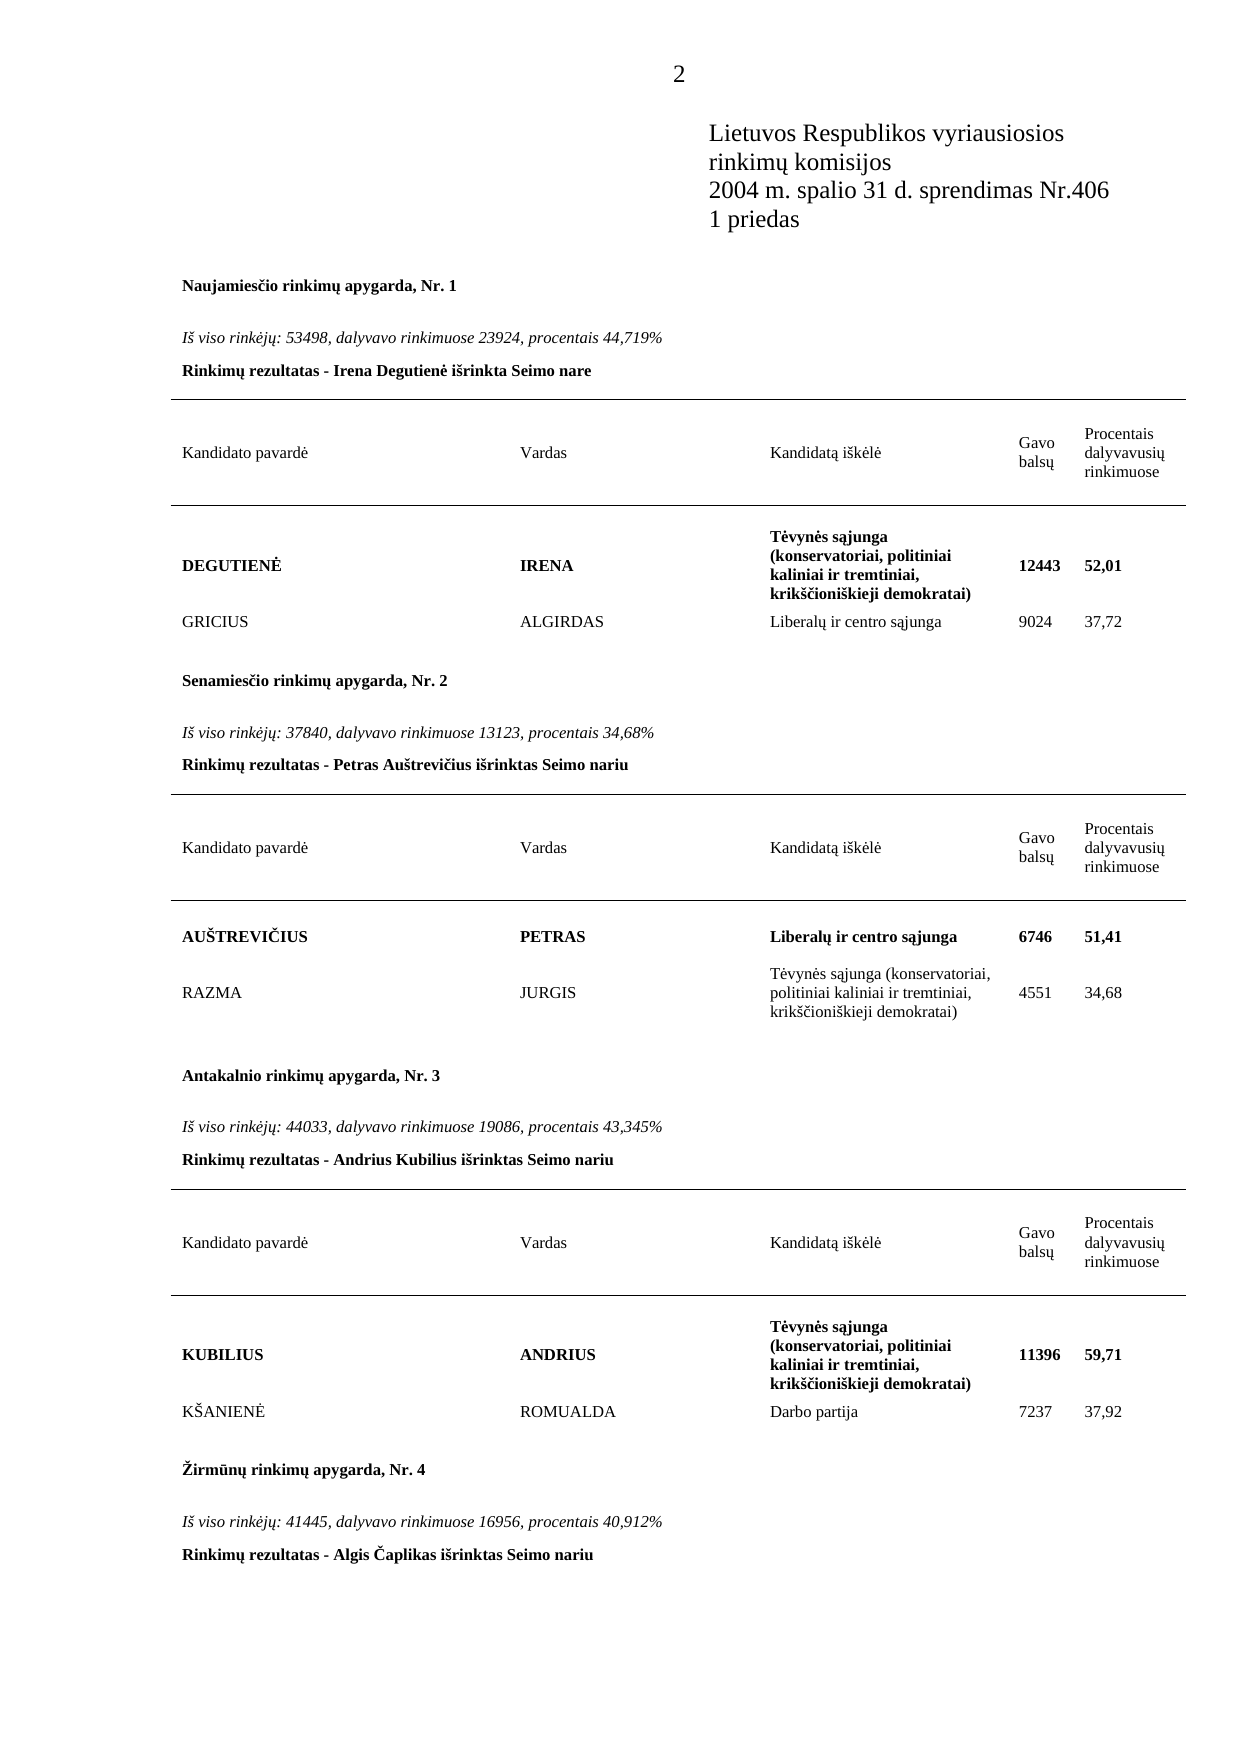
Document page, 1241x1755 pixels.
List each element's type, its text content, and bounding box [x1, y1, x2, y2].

table_cell [509, 774, 758, 793]
table_cell [759, 1499, 1007, 1531]
table_cell [759, 1447, 1007, 1479]
table_cell [1073, 1085, 1186, 1104]
table_cell [1008, 638, 1073, 657]
table_cell [1073, 1479, 1186, 1498]
table_cell Iš viso rinkėjų: 41445, dalyvavo rinkimuose 16956, procentais 40,912% [171, 1499, 758, 1531]
table_cell [1008, 1136, 1073, 1169]
table_cell [1008, 901, 1073, 920]
table_cell [1008, 1531, 1073, 1564]
table_cell 9024 [1008, 605, 1073, 638]
table_cell Rinkimų rezultatas - Petras Auštrevičius išrinktas Seimo nariu [171, 742, 758, 774]
table_cell [1073, 1531, 1186, 1564]
table_cell [171, 1085, 508, 1104]
table_cell [509, 506, 758, 525]
text 1 priedas [177, 204, 1181, 233]
table_cell [171, 1564, 508, 1583]
table_header Naujamiesčio rinkimų apygarda, Nr. 1 [171, 262, 758, 295]
table_cell Gavo balsų [1008, 1190, 1073, 1295]
table_cell [1073, 1296, 1186, 1315]
table_cell Kandidatą iškėlė [759, 1190, 1007, 1295]
table_cell Kandidato pavardė [171, 1190, 508, 1295]
table_cell Gavo balsų [1008, 795, 1073, 900]
table_cell [759, 1136, 1007, 1169]
table_cell Vardas [509, 1190, 758, 1295]
table_cell KUBILIUS [171, 1315, 508, 1394]
table_cell Kandidato pavardė [171, 400, 508, 505]
table_cell Darbo partija [759, 1395, 1007, 1427]
table_cell DEGUTIENĖ [171, 525, 508, 605]
table_cell [509, 690, 758, 709]
table_cell Vardas [509, 795, 758, 900]
table_cell [759, 1104, 1007, 1136]
table_cell [1008, 1052, 1073, 1084]
table_cell AUŠTREVIČIUS [171, 920, 508, 953]
table_cell ROMUALDA [509, 1395, 758, 1427]
table_cell [759, 638, 1007, 657]
table_cell 34,68 [1073, 953, 1186, 1032]
table_cell [759, 1428, 1007, 1447]
table_cell [759, 774, 1007, 793]
table_cell [1008, 774, 1073, 793]
table_cell [1008, 1104, 1073, 1136]
table_cell Iš viso rinkėjų: 37840, dalyvavo rinkimuose 13123, procentais 34,68% [171, 709, 758, 742]
table_cell [1008, 1499, 1073, 1531]
table_cell [1073, 295, 1186, 314]
table_cell 6746 [1008, 920, 1073, 953]
table_cell PETRAS [509, 920, 758, 953]
table_cell 37,92 [1073, 1395, 1186, 1427]
table_cell [1073, 347, 1186, 379]
table_cell Iš viso rinkėjų: 53498, dalyvavo rinkimuose 23924, procentais 44,719% [171, 314, 758, 347]
table_cell [171, 295, 508, 314]
table_cell [1073, 657, 1186, 689]
table_cell Iš viso rinkėjų: 44033, dalyvavo rinkimuose 19086, procentais 43,345% [171, 1104, 758, 1136]
table_cell [1073, 638, 1186, 657]
table_cell Liberalų ir centro sąjunga [759, 920, 1007, 953]
table_cell [1073, 742, 1186, 774]
table_cell [1073, 1104, 1186, 1136]
text 2004 m. spalio 31 d. sprendimas Nr.406 [177, 176, 1181, 204]
table_cell Tėvynės sąjunga (konservatoriai, politiniai kaliniai ir tremtiniai, krikščioniškieji demokratai) [759, 1315, 1007, 1394]
table_cell [1073, 1447, 1186, 1479]
table_cell [759, 1033, 1007, 1052]
table_cell ALGIRDAS [509, 605, 758, 638]
table_cell Rinkimų rezultatas - Irena Degutienė išrinkta Seimo nare [171, 347, 758, 379]
table_cell [759, 380, 1007, 399]
table_cell Rinkimų rezultatas - Andrius Kubilius išrinktas Seimo nariu [171, 1136, 758, 1169]
table_cell 37,72 [1073, 605, 1186, 638]
table_cell [1073, 1169, 1186, 1188]
table_cell 59,71 [1073, 1315, 1186, 1394]
table_cell GRICIUS [171, 605, 508, 638]
table_cell [171, 1033, 508, 1052]
table_cell [171, 1428, 508, 1447]
table_cell [509, 1564, 758, 1583]
table_cell [1073, 774, 1186, 793]
table_cell [1073, 314, 1186, 347]
table_cell Rinkimų rezultatas - Algis Čaplikas išrinktas Seimo nariu [171, 1531, 758, 1564]
table_cell 52,01 [1073, 525, 1186, 605]
text rinkimų komisijos [177, 147, 1181, 176]
table_cell [759, 690, 1007, 709]
table_cell [759, 1531, 1007, 1564]
table_cell 12443 [1008, 525, 1073, 605]
table_cell [509, 901, 758, 920]
table_cell [1073, 1033, 1186, 1052]
table_cell [1008, 314, 1073, 347]
table_cell [1008, 347, 1073, 379]
table_cell [1008, 506, 1073, 525]
table_cell Antakalnio rinkimų apygarda, Nr. 3 [171, 1052, 758, 1084]
table_cell [1073, 690, 1186, 709]
table_cell [171, 1169, 508, 1188]
table_cell [1073, 1499, 1186, 1531]
table_cell JURGIS [509, 953, 758, 1032]
table_cell [1008, 1479, 1073, 1498]
table_cell [171, 638, 508, 657]
table_cell 11396 [1008, 1315, 1073, 1394]
table_cell [509, 380, 758, 399]
table_cell [759, 295, 1007, 314]
table_cell [759, 1169, 1007, 1188]
table_cell [759, 1479, 1007, 1498]
table_cell [1008, 1428, 1073, 1447]
table_header [1073, 262, 1186, 295]
table_cell [1008, 1296, 1073, 1315]
table_cell [509, 638, 758, 657]
table_cell [759, 347, 1007, 379]
table_cell [759, 709, 1007, 742]
table_cell [1008, 742, 1073, 774]
table_cell [759, 657, 1007, 689]
table_cell [171, 774, 508, 793]
table_cell [759, 314, 1007, 347]
table_header [1008, 262, 1073, 295]
table_cell [1008, 1564, 1073, 1583]
table_cell [1008, 1085, 1073, 1104]
table_cell 4551 [1008, 953, 1073, 1032]
table_cell [1008, 1447, 1073, 1479]
table_cell [1073, 1428, 1186, 1447]
table_cell [171, 506, 508, 525]
table_cell Kandidatą iškėlė [759, 400, 1007, 505]
table_cell Kandidato pavardė [171, 795, 508, 900]
table_cell Tėvynės sąjunga (konservatoriai, politiniai kaliniai ir tremtiniai, krikščioniškieji demokratai) [759, 525, 1007, 605]
table_cell Vardas [509, 400, 758, 505]
table_cell Liberalų ir centro sąjunga [759, 605, 1007, 638]
table_cell [1073, 709, 1186, 742]
table_cell 7237 [1008, 1395, 1073, 1427]
table_cell [1073, 901, 1186, 920]
table_cell [1073, 1564, 1186, 1583]
table_cell [759, 742, 1007, 774]
text Lietuvos Respublikos vyriausiosios [177, 118, 1181, 147]
table_cell [759, 901, 1007, 920]
table_cell [1073, 506, 1186, 525]
table_cell [1008, 380, 1073, 399]
table_cell [759, 1085, 1007, 1104]
table_cell Procentais dalyvavusių rinkimuose [1073, 1190, 1186, 1295]
table_cell [1073, 380, 1186, 399]
table_cell [171, 1296, 508, 1315]
table_cell [509, 1428, 758, 1447]
table_cell IRENA [509, 525, 758, 605]
table_cell Senamiesčio rinkimų apygarda, Nr. 2 [171, 657, 758, 689]
table_cell [509, 1085, 758, 1104]
table_cell ANDRIUS [509, 1315, 758, 1394]
table_cell RAZMA [171, 953, 508, 1032]
table_cell [1008, 1169, 1073, 1188]
table_cell [171, 380, 508, 399]
table_cell [1008, 709, 1073, 742]
table_cell [1073, 1136, 1186, 1169]
table_cell [171, 901, 508, 920]
table_cell [759, 506, 1007, 525]
table_cell Kandidatą iškėlė [759, 795, 1007, 900]
table_cell 51,41 [1073, 920, 1186, 953]
table_cell [509, 1033, 758, 1052]
table_cell [509, 1479, 758, 1498]
table_cell KŠANIENĖ [171, 1395, 508, 1427]
table_header [759, 262, 1007, 295]
table_cell [509, 295, 758, 314]
table_cell [1008, 657, 1073, 689]
table_cell Žirmūnų rinkimų apygarda, Nr. 4 [171, 1447, 758, 1479]
table_cell [171, 690, 508, 709]
table_cell [1073, 1052, 1186, 1084]
table_cell [1008, 295, 1073, 314]
table_cell Tėvynės sąjunga (konservatoriai, politiniai kaliniai ir tremtiniai, krikščioniškieji demokratai) [759, 953, 1007, 1032]
table_cell Procentais dalyvavusių rinkimuose [1073, 400, 1186, 505]
table_cell [171, 1479, 508, 1498]
table_cell Gavo balsų [1008, 400, 1073, 505]
table_cell [759, 1564, 1007, 1583]
table_cell [759, 1296, 1007, 1315]
table_cell [1008, 1033, 1073, 1052]
table_cell [759, 1052, 1007, 1084]
table_cell [1008, 690, 1073, 709]
table_cell [509, 1169, 758, 1188]
table_cell Procentais dalyvavusių rinkimuose [1073, 795, 1186, 900]
table_cell [509, 1296, 758, 1315]
